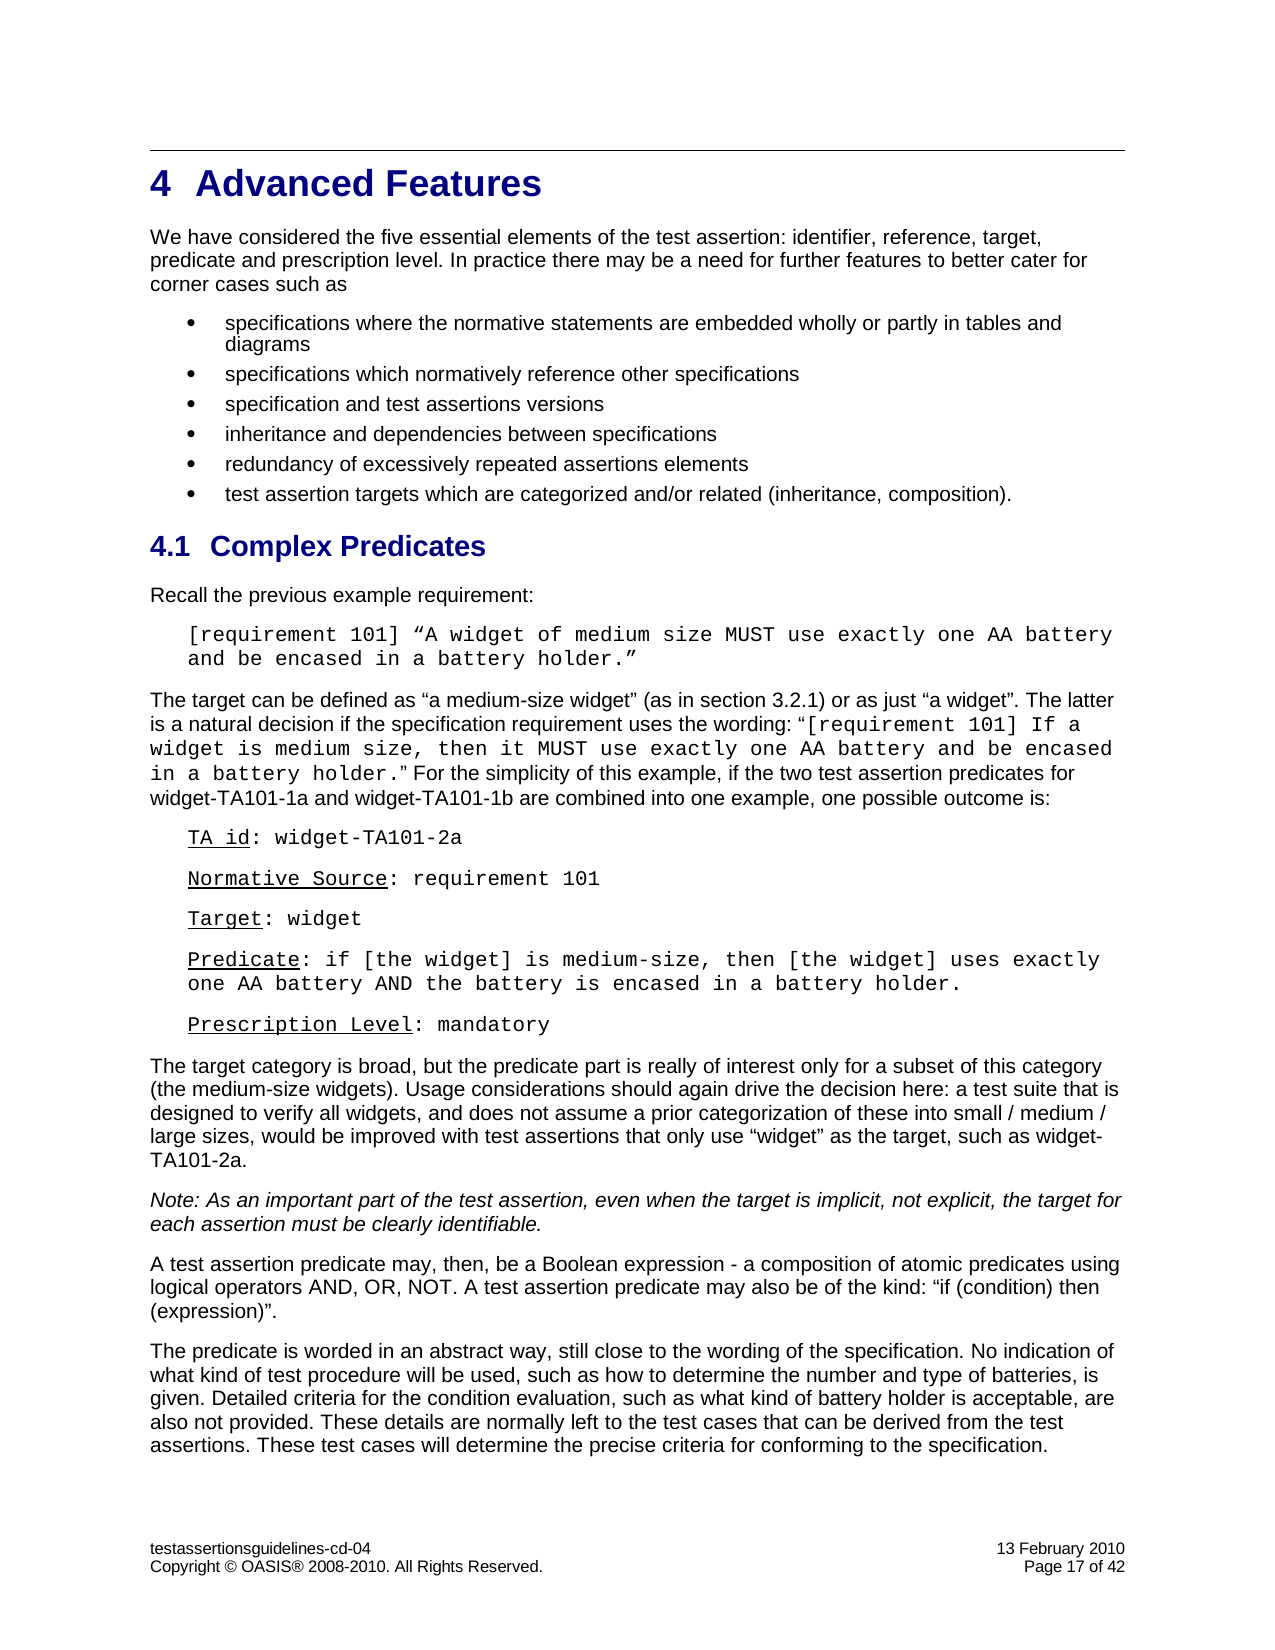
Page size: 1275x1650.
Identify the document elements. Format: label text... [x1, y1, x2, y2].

text Predicate: if [the widget] is medium-size, then [the widget] uses exactly one AA battery AND the battery is encased in a battery holder. [187, 949, 1125, 997]
subtitle Complex Predicates [150, 530, 1125, 563]
text TA id: widget-TA101-2a [187, 827, 1125, 851]
text Recall the previous example requirement: [150, 584, 1125, 607]
list specifications which normatively reference other specifications [187, 364, 1125, 385]
text Prescription Level: mandatory [187, 1013, 1125, 1037]
text Normative Source: requirement 101 [187, 868, 1125, 892]
text The target can be defined as “a medium-size widget” (as in section 3.2.1) or as just “a widget”. The latter is a natural decision if the specification requirement uses the wording: “[requirement 101] If a widget is medium size, then it MUST use exactly one AA battery and be encased in a battery holder.” For the simplicity of this example, if the two test assertion predicates for widget-TA101-1a and widget-TA101-1b are combined into one example, one possible outcome is: [150, 688, 1125, 810]
list inheritance and dependencies between specifications [187, 424, 1125, 445]
list redundancy of excessively repeated assertions elements [187, 454, 1125, 475]
list specification and test assertions versions [187, 394, 1125, 415]
list test assertion targets which are categorized and/or related (inheritance, composition). [187, 484, 1125, 505]
text Note: As an important part of the test assertion, even when the target is implicit, not explicit, the target for each assertion must be clearly identifiable. [150, 1188, 1125, 1236]
text A test assertion predicate may, then, be a Boolean expression - a composition of atomic predicates using logical operators AND, OR, NOT. A test assertion predicate may also be of the kind: “if (condition) then (expression)”. [150, 1252, 1125, 1323]
list specifications where the normative statements are embedded wholly or partly in tables and diagrams [187, 313, 1125, 355]
text The target category is broad, but the predicate part is really of interest only for a subset of this category (the medium-size widgets). Usage considerations should again drive the decision here: a test suite that is designed to verify all widgets, and does not assume a prior categorization of these into small / medium / large sizes, would be improved with test assertions that only use “widget” as the target, such as widget-TA101-2a. [150, 1054, 1125, 1172]
text We have considered the five essential elements of the test assertion: identifier, reference, target, predicate and prescription level. In practice there may be a need for further features to better cater for corner cases such as [150, 225, 1125, 296]
subtitle Advanced Features [150, 151, 1125, 204]
text Target: widget [187, 908, 1125, 932]
text [requirement 101] “A widget of medium size MUST use exactly one AA battery and be encased in a battery holder.” [187, 624, 1125, 672]
text The predicate is worded in an abstract way, still close to the wording of the specification. No indication of what kind of test procedure will be used, such as how to determine the number and type of batteries, is given. Detailed criteria for the condition evaluation, such as what kind of battery holder is acceptable, are also not provided. These details are normally left to the test cases that can be derived from the test assertions. These test cases will determine the precise criteria for conforming to the specification. [150, 1339, 1125, 1457]
